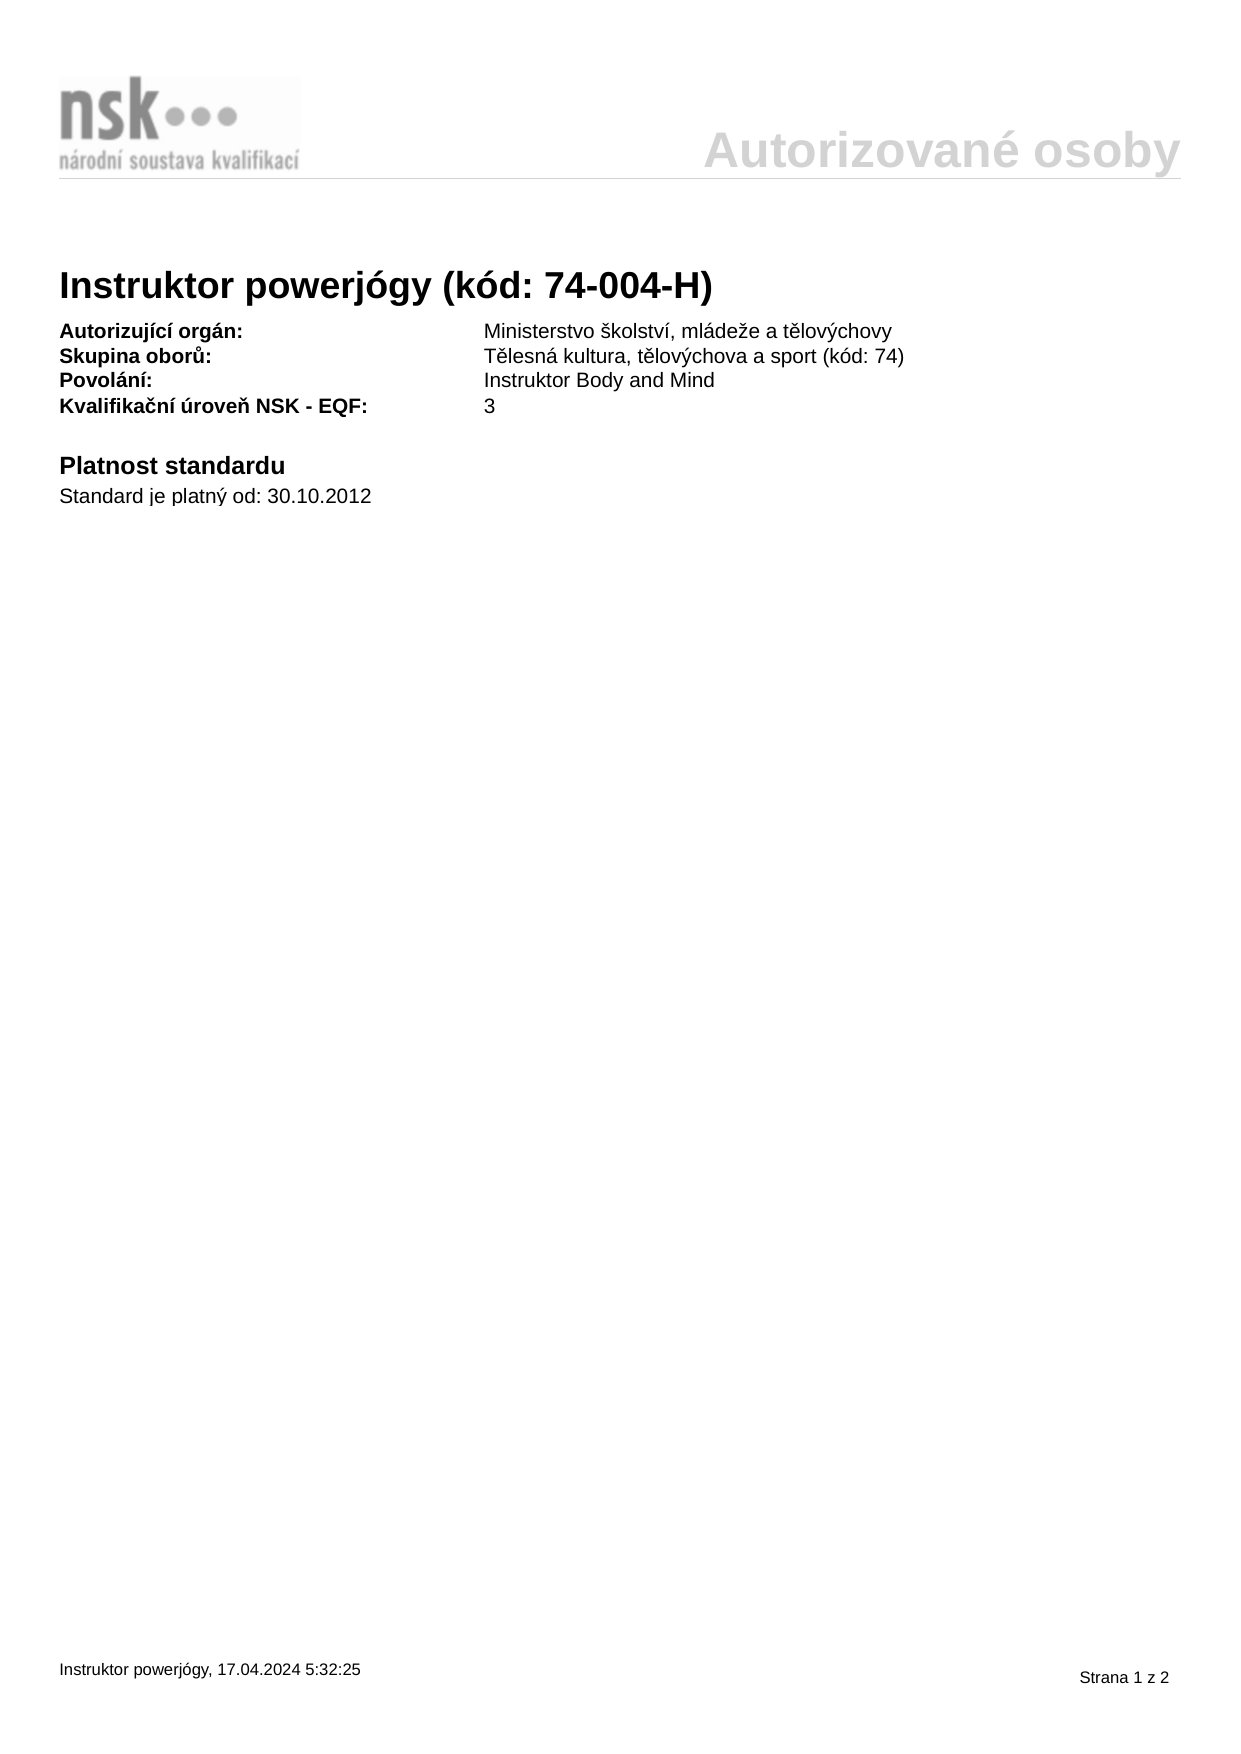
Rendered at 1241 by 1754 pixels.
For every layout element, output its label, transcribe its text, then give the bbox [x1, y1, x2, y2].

table_cell [484, 1384, 620, 1659]
table_cell [59, 418, 483, 447]
table_cell [1169, 1106, 1181, 1383]
table_cell [862, 418, 1169, 447]
table_cell Strana 1 z 2 [862, 1660, 1169, 1696]
picture [58, 59, 621, 172]
table_cell Ministerstvo školství, mládeže a tělovýchovy [484, 319, 1181, 344]
table_cell [1169, 418, 1181, 447]
table_header Autorizované osoby [626, 59, 1181, 178]
table_cell [862, 506, 1169, 806]
table_cell Kvalifikační úroveň NSK - EQF: [59, 394, 483, 417]
table_cell [59, 196, 483, 224]
table_cell [1169, 307, 1181, 319]
table_cell [59, 179, 1181, 196]
table_header [621, 59, 626, 172]
table_cell 3 [484, 394, 1181, 417]
table_cell [59, 1384, 483, 1659]
table_cell [484, 806, 620, 1106]
table_cell [626, 196, 862, 224]
table_cell [626, 1106, 862, 1383]
table_cell [59, 806, 483, 1106]
table_cell Tělesná kultura, tělovýchova a sport (kód: 74) [484, 344, 1181, 368]
table_cell [484, 1106, 620, 1383]
table_cell Standard je platný od: 30.10.2012 [59, 484, 1181, 506]
table_cell [1169, 1384, 1181, 1659]
table_cell Platnost standardu [59, 448, 1181, 483]
table_cell [620, 418, 626, 447]
table_cell [620, 307, 626, 319]
table_cell [484, 172, 620, 178]
table_cell [1169, 806, 1181, 1106]
table_cell [59, 307, 483, 319]
table_cell [620, 806, 626, 1106]
table_cell [484, 307, 620, 319]
table_cell [59, 1106, 483, 1383]
table_cell [620, 1106, 626, 1383]
table_cell Autorizující orgán: [59, 319, 483, 343]
table_cell [620, 196, 626, 224]
table_cell Instruktor powerjógy (kód: 74-004-H) [59, 224, 1181, 307]
table_cell [862, 196, 1169, 224]
table_cell [484, 418, 620, 447]
table_cell [59, 172, 483, 178]
table_cell [626, 506, 862, 806]
table_cell [59, 506, 483, 806]
table_cell [620, 506, 626, 806]
table_cell Instruktor powerjógy, 17.04.2024 5:32:25 [59, 1660, 862, 1696]
table_cell [862, 1106, 1169, 1383]
table_cell Instruktor Body and Mind [484, 368, 1181, 393]
table_cell [626, 418, 862, 447]
table_cell [862, 1384, 1169, 1659]
table_cell [620, 1384, 626, 1659]
table_cell [1169, 506, 1181, 806]
table_cell Povolání: [59, 368, 483, 392]
table_cell Skupina oborů: [59, 344, 483, 368]
table_cell [862, 307, 1169, 319]
table_cell [1169, 1660, 1181, 1696]
table_cell [626, 1384, 862, 1659]
table_cell [862, 806, 1169, 1106]
table_cell [484, 196, 620, 224]
table_cell [626, 307, 862, 319]
table_cell [484, 506, 620, 806]
table_cell [1169, 196, 1181, 224]
table_cell [626, 806, 862, 1106]
